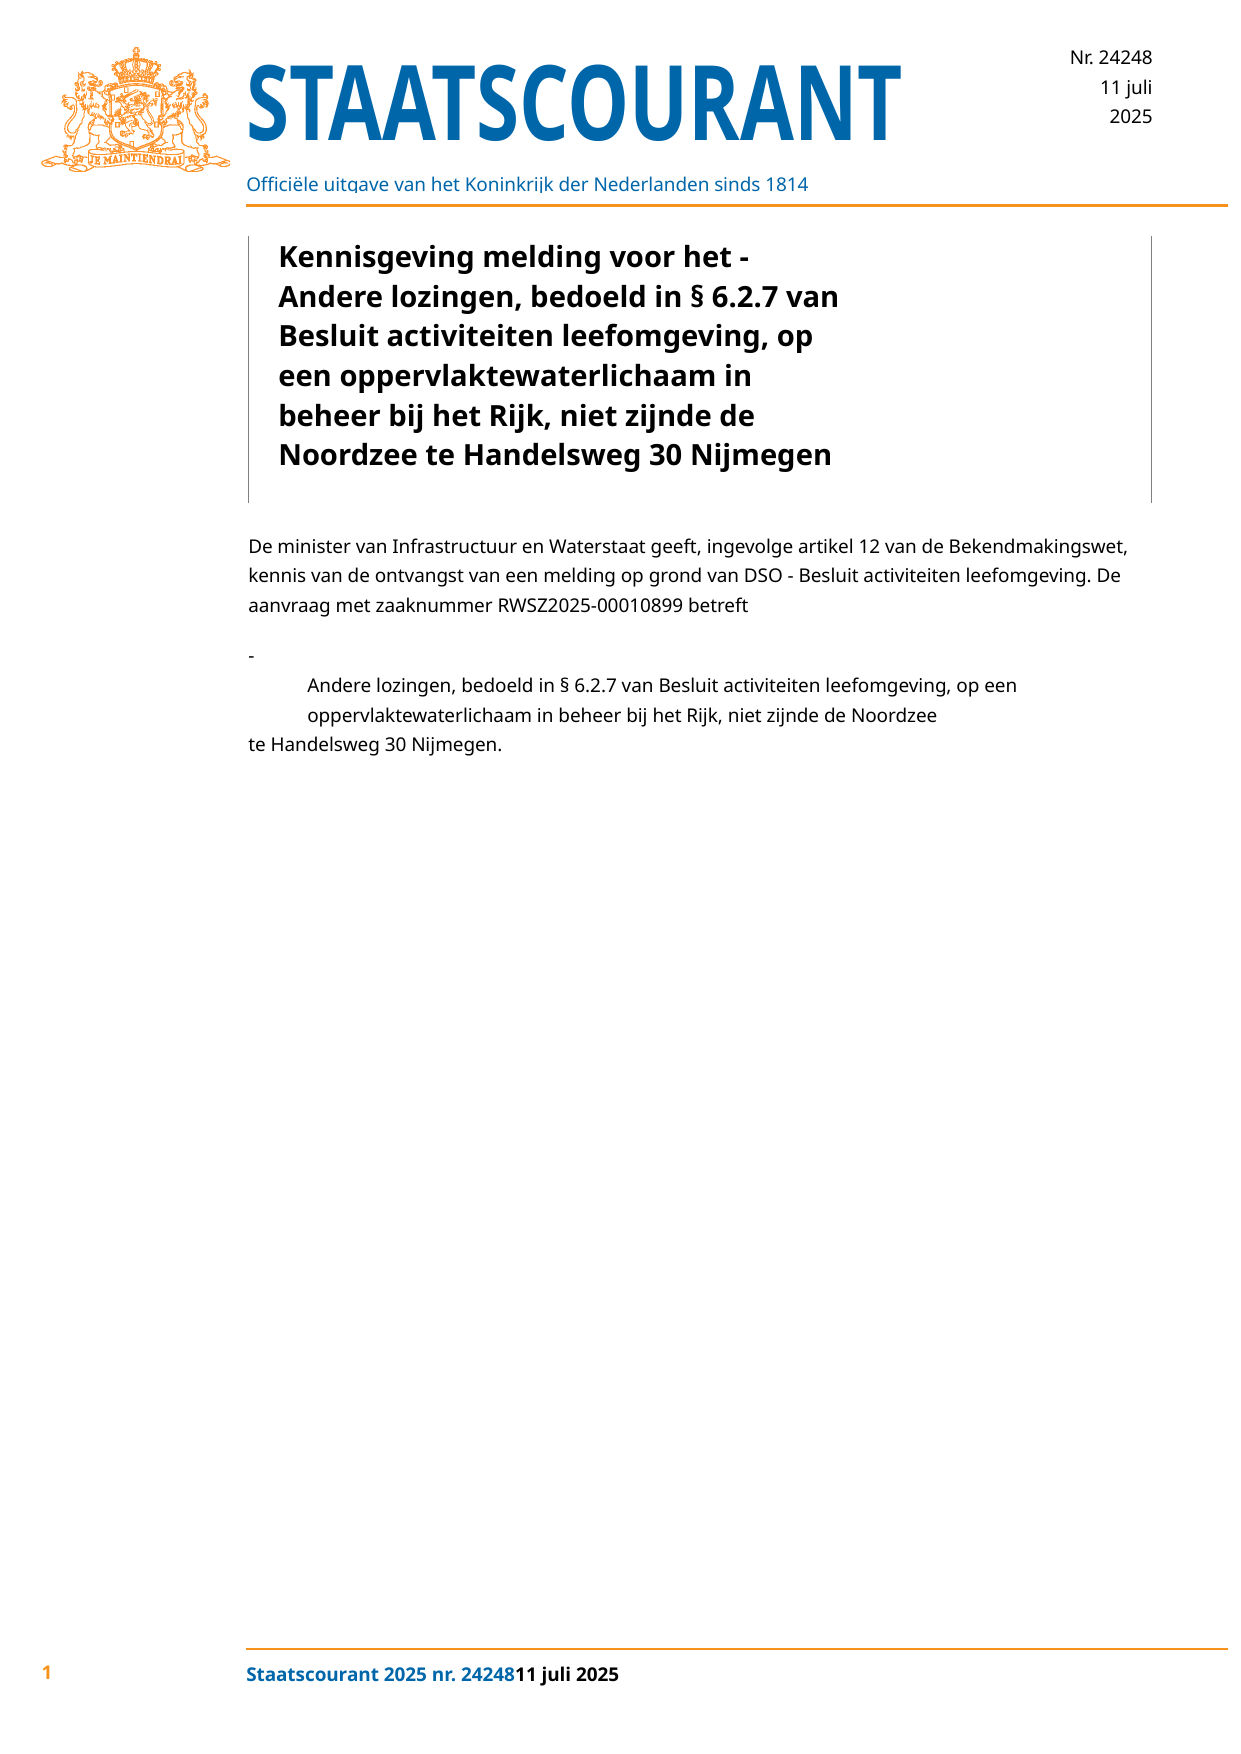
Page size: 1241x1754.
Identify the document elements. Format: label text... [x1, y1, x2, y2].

list Andere lozingen, bedoeld in § 6.2.7 van Besluit activiteiten leefomgeving, op een oppervlaktewaterlichaam in beheer bij het Rijk, niet zijnde de Noordzee [248, 672, 1152, 727]
table_header [850, 414, 1151, 503]
table_header [1090, 236, 1151, 413]
picture [912, 236, 1090, 414]
table_header [850, 236, 912, 413]
text De minister van Infrastructuur en Waterstaat geeft, ingevolge artikel 12 van de Bekendmakingswet, kennis van de ontvangst van een melding op grond van DSO - Besluit activiteiten leefomgeving. De aanvraag met zaaknummer RWSZ2025-00010899 betreft [248, 533, 1152, 618]
picture [41, 47, 231, 172]
table_header Kennisgeving melding voor het -Andere lozingen, bedoeld in § 6.2.7 van Besluit activiteiten leefomgeving, op een oppervlaktewaterlichaam in beheer bij het Rijk, niet zijnde de Noordzee te Handelsweg 30 Nijmegen [249, 236, 850, 503]
text te Handelsweg 30 Nijmegen. [248, 731, 1152, 757]
